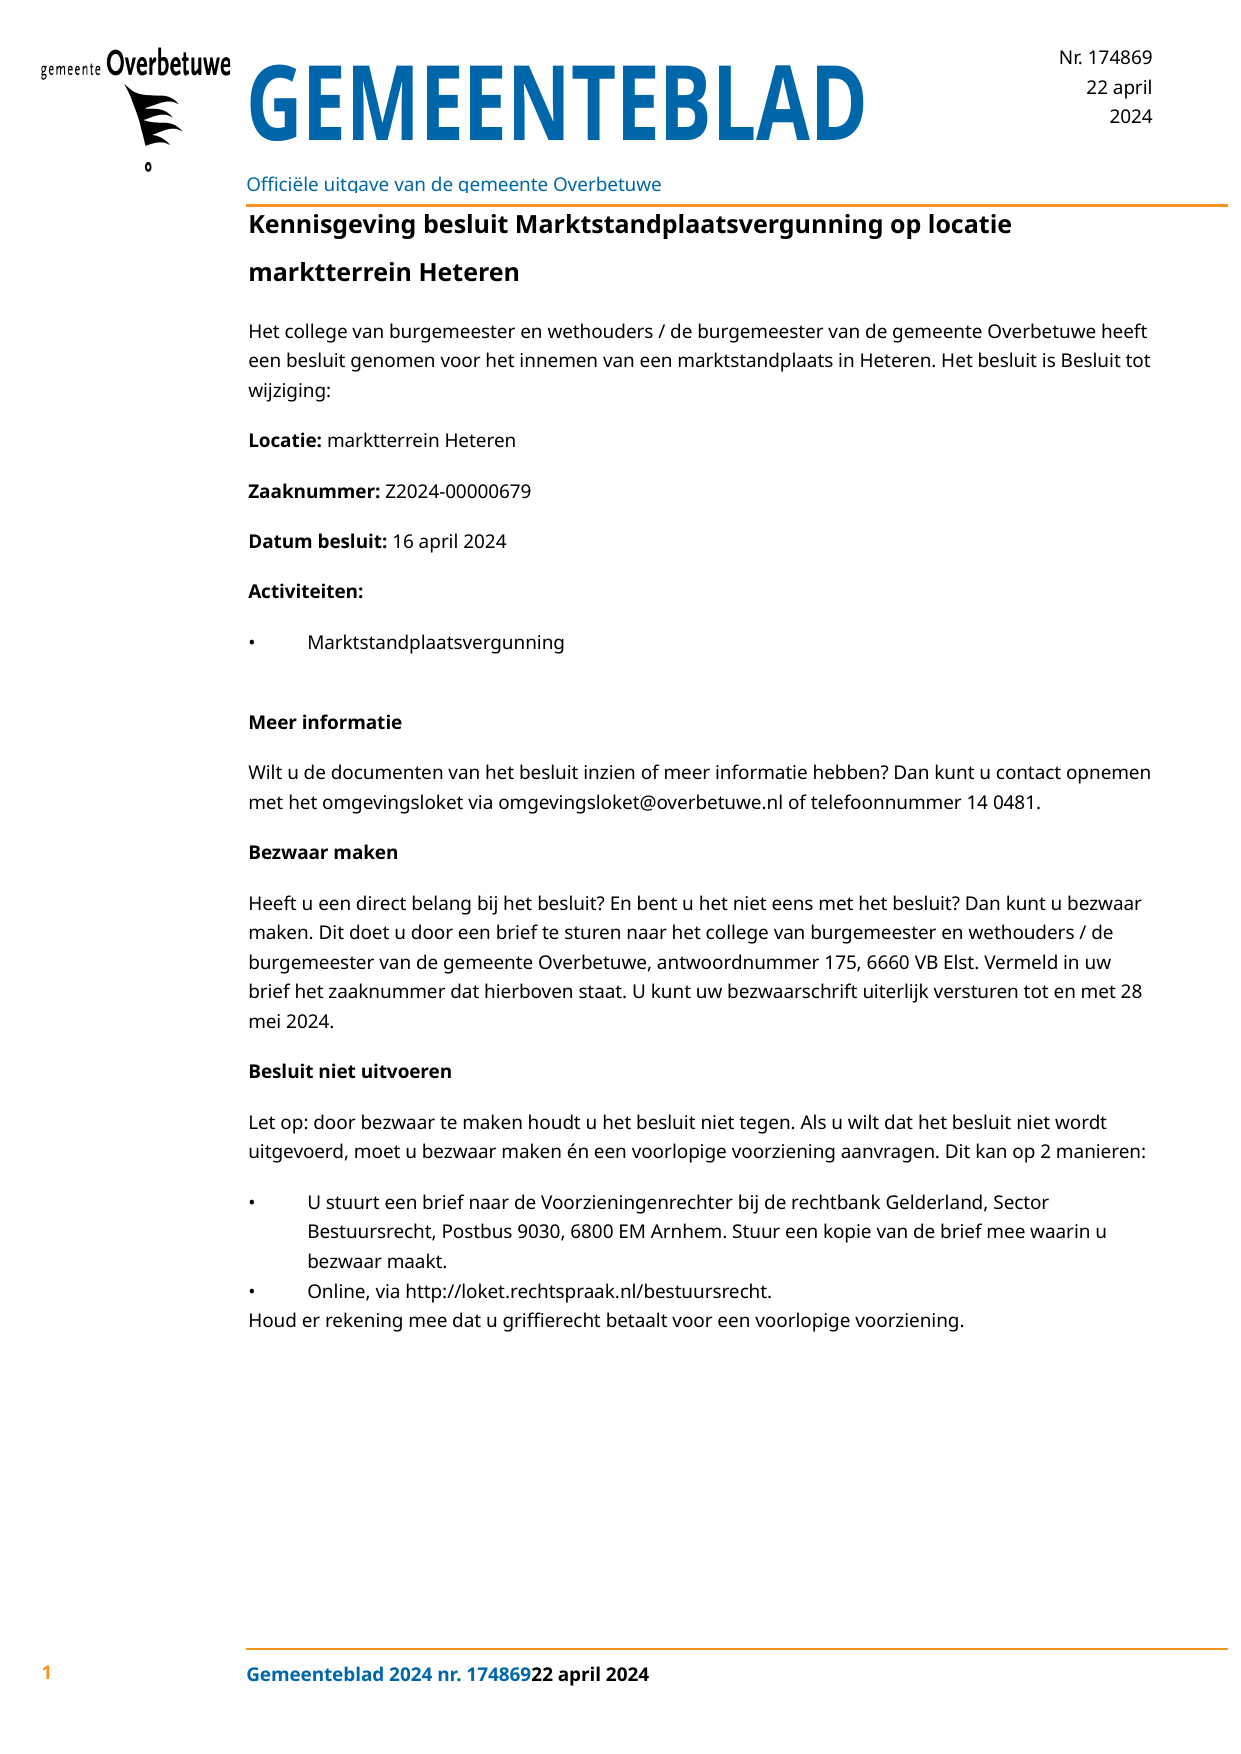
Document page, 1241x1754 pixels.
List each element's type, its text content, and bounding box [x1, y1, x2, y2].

text Activiteiten: [248, 579, 1152, 604]
list Marktstandplaatsvergunning [248, 629, 1152, 655]
text Datum besluit: 16 april 2024 [248, 528, 1152, 554]
text Heeft u een direct belang bij het besluit? En bent u het niet eens met het besluit? Dan kunt u bezwaar maken. Dit doet u door een brief te sturen naar het college van burgemeester en wethouders / de burgemeester van de gemeente Overbetuwe, antwoordnummer 175, 6660 VB Elst. Vermeld in uw brief het zaaknummer dat hierboven staat. U kunt uw bezwaarschrift uiterlijk versturen tot en met 28 mei 2024. [248, 890, 1152, 1034]
text Wilt u de documenten van het besluit inzien of meer informatie hebben? Dan kunt u contact opnemen met het omgevingsloket via omgevingsloket@overbetuwe.nl of telefoonnummer 14 0481. [248, 759, 1152, 815]
text Bezwaar maken [248, 839, 1152, 865]
text Locatie: marktterrein Heteren [248, 427, 1152, 453]
text Meer informatie [248, 709, 1152, 735]
text Het college van burgemeester en wethouders / de burgemeester van de gemeente Overbetuwe heeft een besluit genomen voor het innemen van een marktstandplaats in Heteren. Het besluit is Besluit tot wijziging: [248, 318, 1152, 403]
text Kennisgeving besluit Marktstandplaatsvergunning op locatie marktterrein Heteren [248, 207, 1152, 288]
text Houd er rekening mee dat u griffierecht betaalt voor een voorlopige voorziening. [248, 1307, 1152, 1333]
text Besluit niet uitvoeren [248, 1059, 1152, 1084]
text Let op: door bezwaar te maken houdt u het besluit niet tegen. Als u wilt dat het besluit niet wordt uitgevoerd, moet u bezwaar maken én een voorlopige voorziening aanvragen. Dit kan op 2 manieren: [248, 1109, 1152, 1164]
list U stuurt een brief naar de Voorzieningenrechter bij de rechtbank Gelderland, Sector Bestuursrecht, Postbus 9030, 6800 EM Arnhem. Stuur een kopie van de brief mee waarin u bezwaar maakt. [248, 1189, 1152, 1274]
picture [41, 47, 231, 172]
list Online, via http://loket.rechtspraak.nl/bestuursrecht. [248, 1278, 1152, 1304]
text Zaaknummer: Z2024-00000679 [248, 478, 1152, 504]
